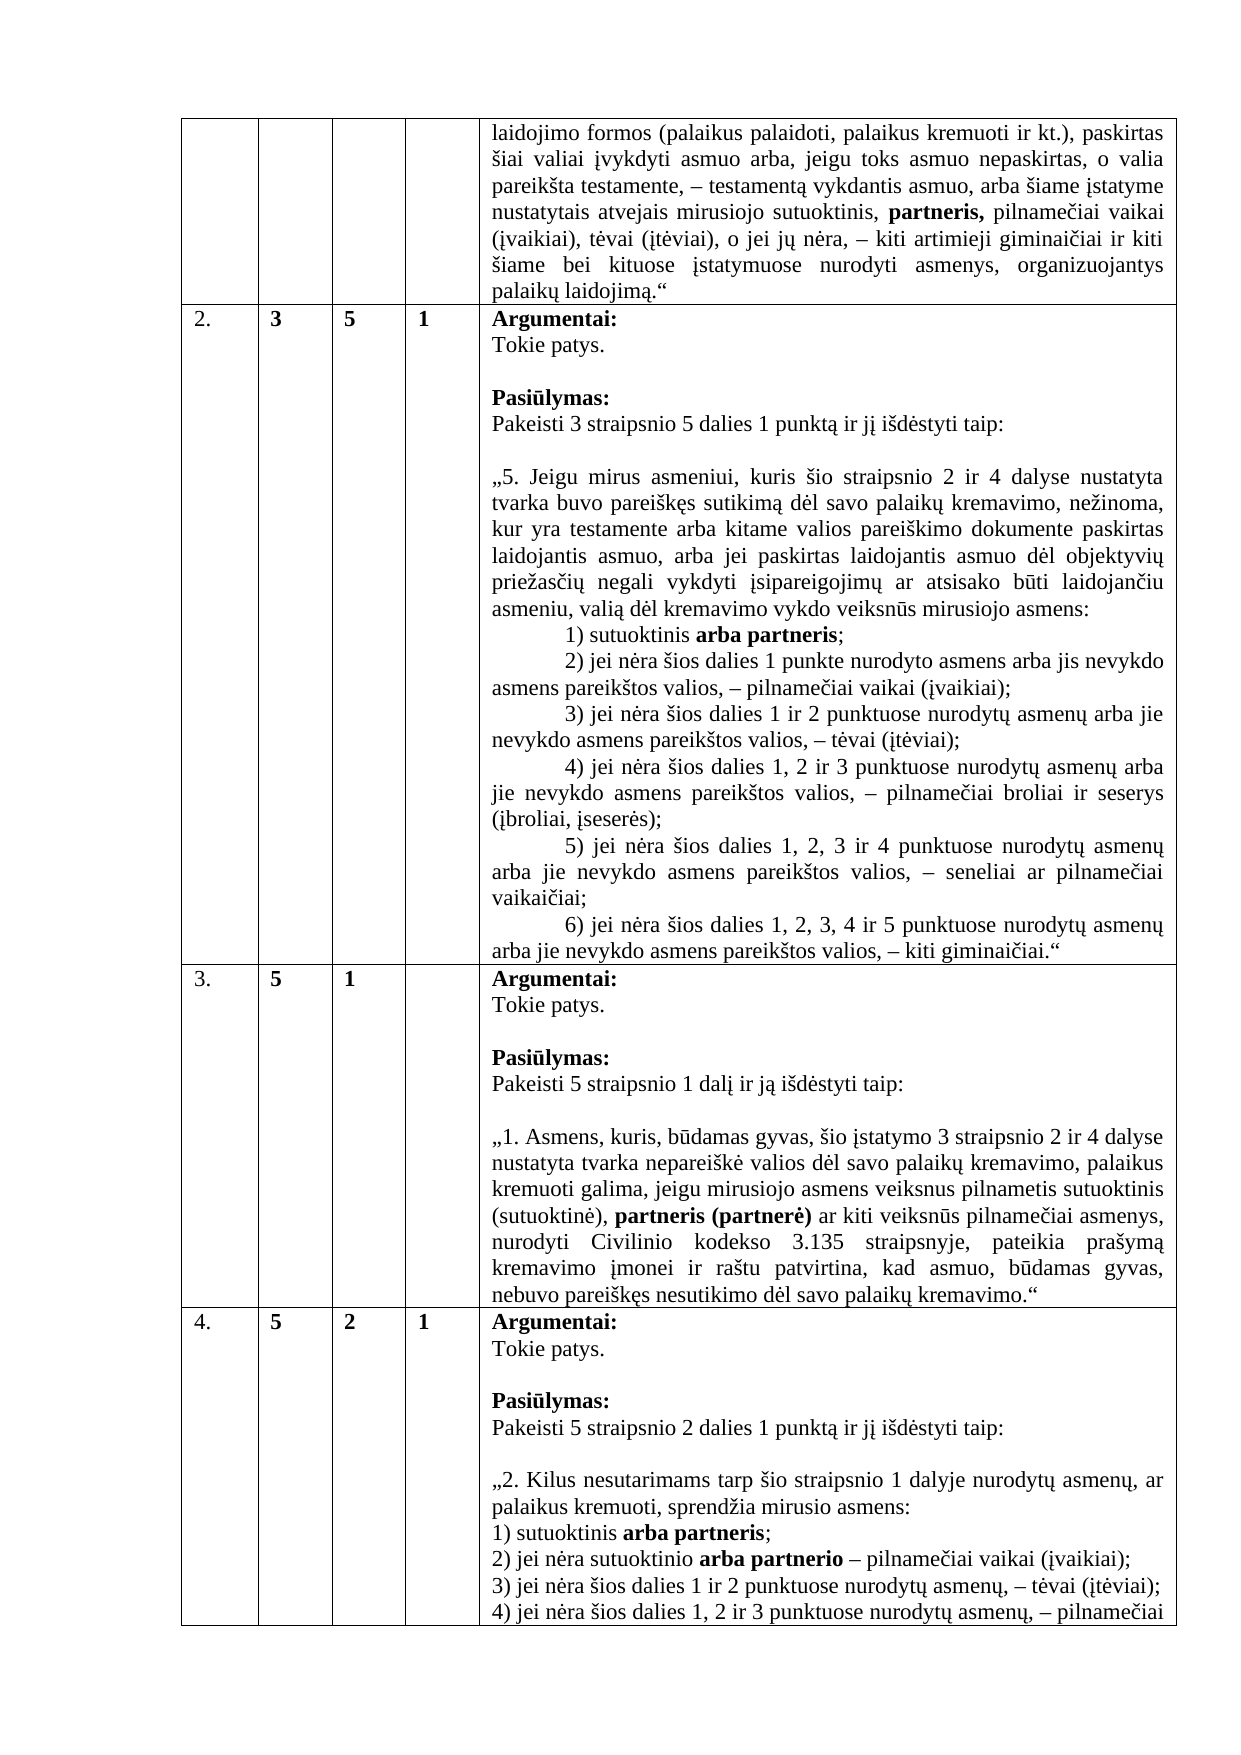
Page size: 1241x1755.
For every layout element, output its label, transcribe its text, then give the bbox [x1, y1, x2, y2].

table_cell 2. [182, 305, 258, 963]
table_cell [259, 119, 332, 304]
table_cell 1 [406, 305, 479, 963]
table_cell [182, 119, 258, 304]
table_cell Argumentai: Tokie patys. Pasiūlymas: Pakeisti 3 straipsnio 5 dalies 1 punktą ir jį išdėstyti taip: „5. Jeigu mirus asmeniui, kuris šio straipsnio 2 ir 4 dalyse nustatyta tvarka buvo pareiškęs sutikimą dėl savo palaikų kremavimo, nežinoma, kur yra testamente arba kitame valios pareiškimo dokumente paskirtas laidojantis asmuo, arba jei paskirtas laidojantis asmuo dėl objektyvių priežasčių negali vykdyti įsipareigojimų ar atsisako būti laidojančiu asmeniu, valią dėl kremavimo vykdo veiksnūs mirusiojo asmens: 1) sutuoktinis arba partneris; 2) jei nėra šios dalies 1 punkte nurodyto asmens arba jis nevykdo asmens pareikštos valios, – pilnamečiai vaikai (įvaikiai); 3) jei nėra šios dalies 1 ir 2 punktuose nurodytų asmenų arba jie nevykdo asmens pareikštos valios, – tėvai (įtėviai); 4) jei nėra šios dalies 1, 2 ir 3 punktuose nurodytų asmenų arba jie nevykdo asmens pareikštos valios, – pilnamečiai broliai ir seserys (įbroliai, įseserės); 5) jei nėra šios dalies 1, 2, 3 ir 4 punktuose nurodytų asmenų arba jie nevykdo asmens pareikštos valios, – seneliai ar pilnamečiai vaikaičiai; 6) jei nėra šios dalies 1, 2, 3, 4 ir 5 punktuose nurodytų asmenų arba jie nevykdo asmens pareikštos valios, – kiti giminaičiai.“ [480, 305, 1176, 963]
table_cell Argumentai: Tokie patys. Pasiūlymas: Pakeisti 5 straipsnio 1 dalį ir ją išdėstyti taip: „1. Asmens, kuris, būdamas gyvas, šio įstatymo 3 straipsnio 2 ir 4 dalyse nustatyta tvarka nepareiškė valios dėl savo palaikų kremavimo, palaikus kremuoti galima, jeigu mirusiojo asmens veiksnus pilnametis sutuoktinis (sutuoktinė), partneris (partnerė) ar kiti veiksnūs pilnamečiai asmenys, nurodyti Civilinio kodekso 3.135 straipsnyje, pateikia prašymą kremavimo įmonei ir raštu patvirtina, kad asmuo, būdamas gyvas, nebuvo pareiškęs nesutikimo dėl savo palaikų kremavimo.“ [480, 965, 1176, 1307]
table_cell 4. [182, 1308, 258, 1624]
table_cell [406, 119, 479, 304]
table_cell laidojimo formos (palaikus palaidoti, palaikus kremuoti ir kt.), paskirtas šiai valiai įvykdyti asmuo arba, jeigu toks asmuo nepaskirtas, o valia pareikšta testamente, – testamentą vykdantis asmuo, arba šiame įstatyme nustatytais atvejais mirusiojo sutuoktinis, partneris, pilnamečiai vaikai (įvaikiai), tėvai (įtėviai), o jei jų nėra, – kiti artimieji giminaičiai ir kiti šiame bei kituose įstatymuose nurodyti asmenys, organizuojantys palaikų laidojimą.“ [480, 119, 1176, 304]
table_cell 1 [333, 965, 405, 1307]
table_cell 3 [259, 305, 332, 963]
table_cell 5 [333, 305, 405, 963]
table_cell [333, 119, 405, 304]
table_cell 5 [259, 1308, 332, 1624]
table_cell 2 [333, 1308, 405, 1624]
table_cell Argumentai: Tokie patys. Pasiūlymas: Pakeisti 5 straipsnio 2 dalies 1 punktą ir jį išdėstyti taip: „2. Kilus nesutarimams tarp šio straipsnio 1 dalyje nurodytų asmenų, ar palaikus kremuoti, sprendžia mirusio asmens: 1) sutuoktinis arba partneris; 2) jei nėra sutuoktinio arba partnerio – pilnamečiai vaikai (įvaikiai); 3) jei nėra šios dalies 1 ir 2 punktuose nurodytų asmenų, – tėvai (įtėviai); 4) jei nėra šios dalies 1, 2 ir 3 punktuose nurodytų asmenų, – pilnamečiai [480, 1308, 1176, 1624]
table_cell [406, 965, 479, 1307]
table_cell 1 [406, 1308, 479, 1624]
table_cell 5 [259, 965, 332, 1307]
table_cell 3. [182, 965, 258, 1307]
